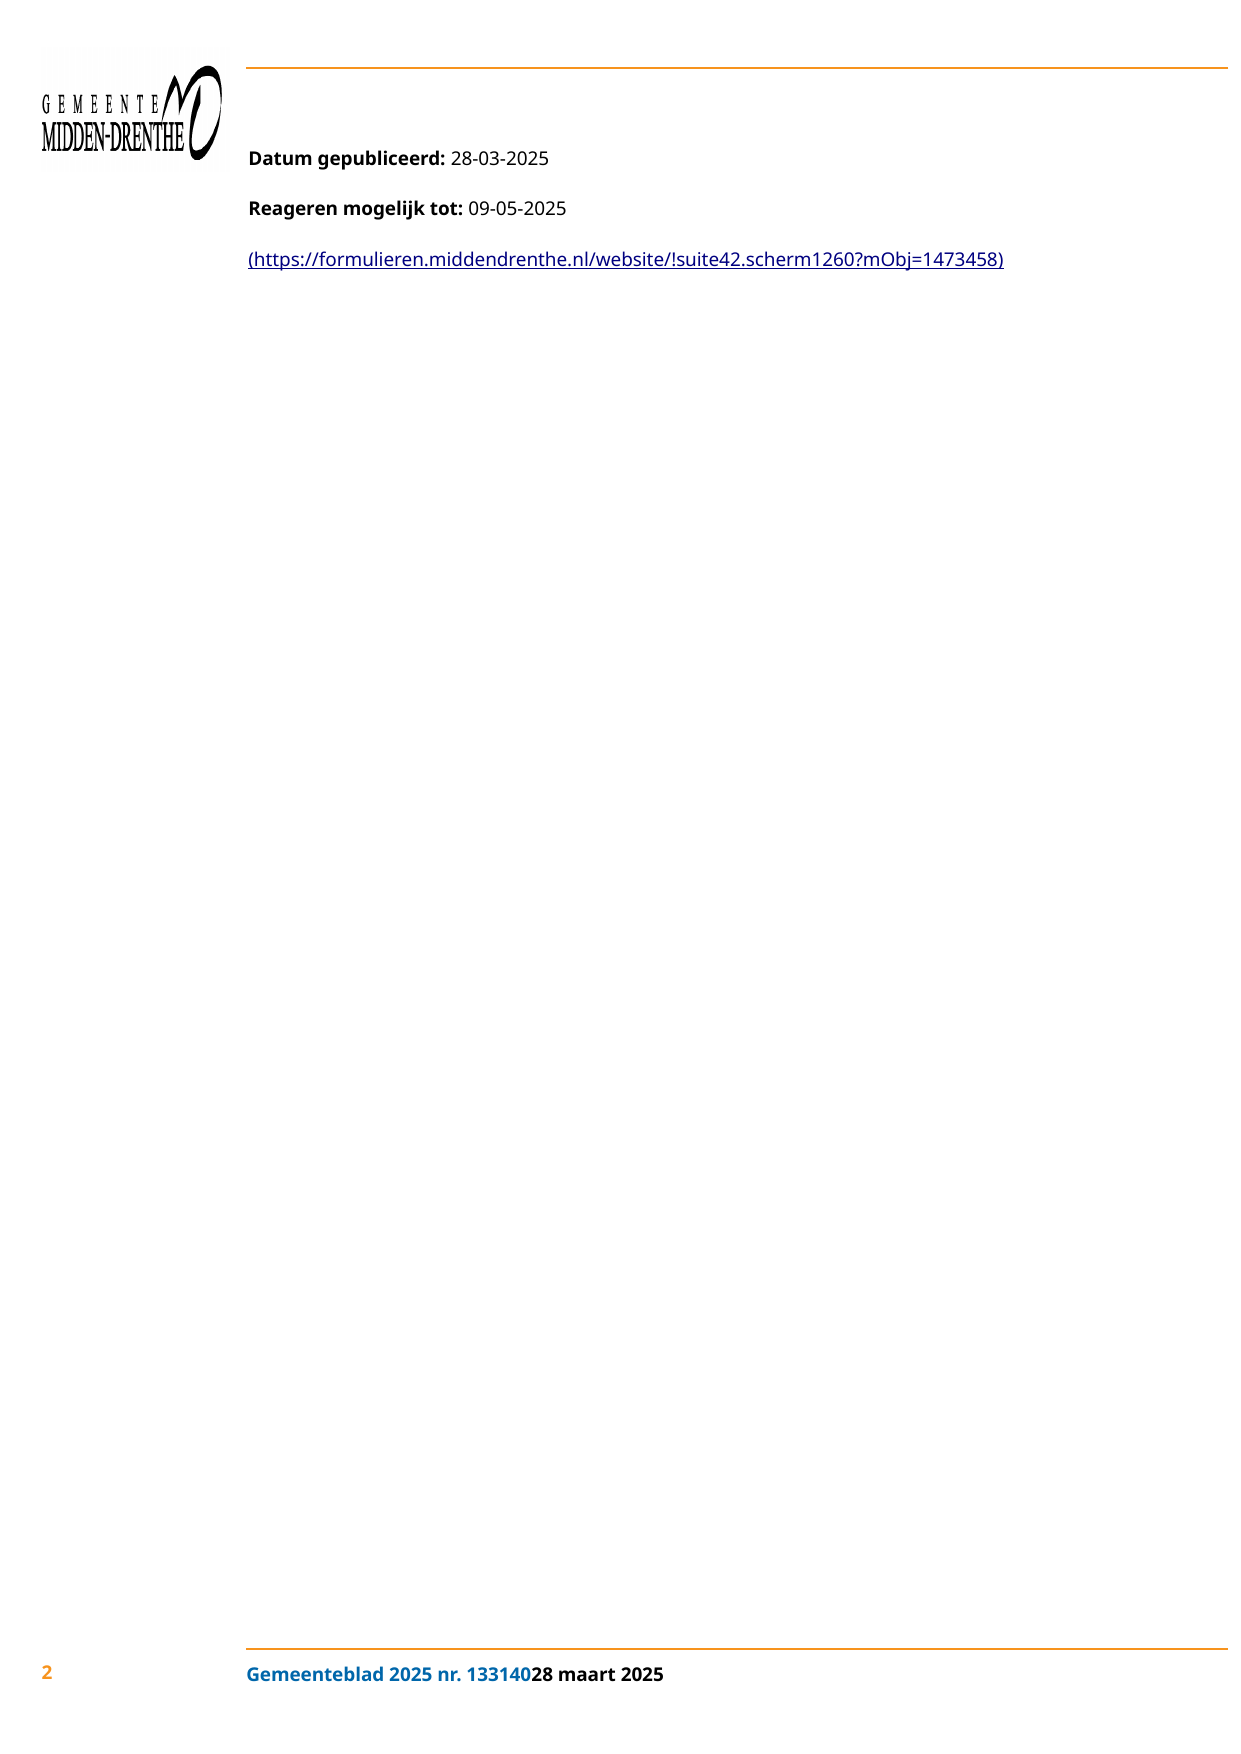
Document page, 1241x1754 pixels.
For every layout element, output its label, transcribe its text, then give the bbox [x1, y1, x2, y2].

text (https://formulieren.middendrenthe.nl/website/!suite42.scherm1260?mObj=1473458) [248, 246, 1152, 272]
text Reageren mogelijk tot: 09-05-2025 [248, 196, 1152, 221]
text Datum gepubliceerd: 28-03-2025 [248, 145, 1152, 171]
picture [41, 47, 231, 172]
